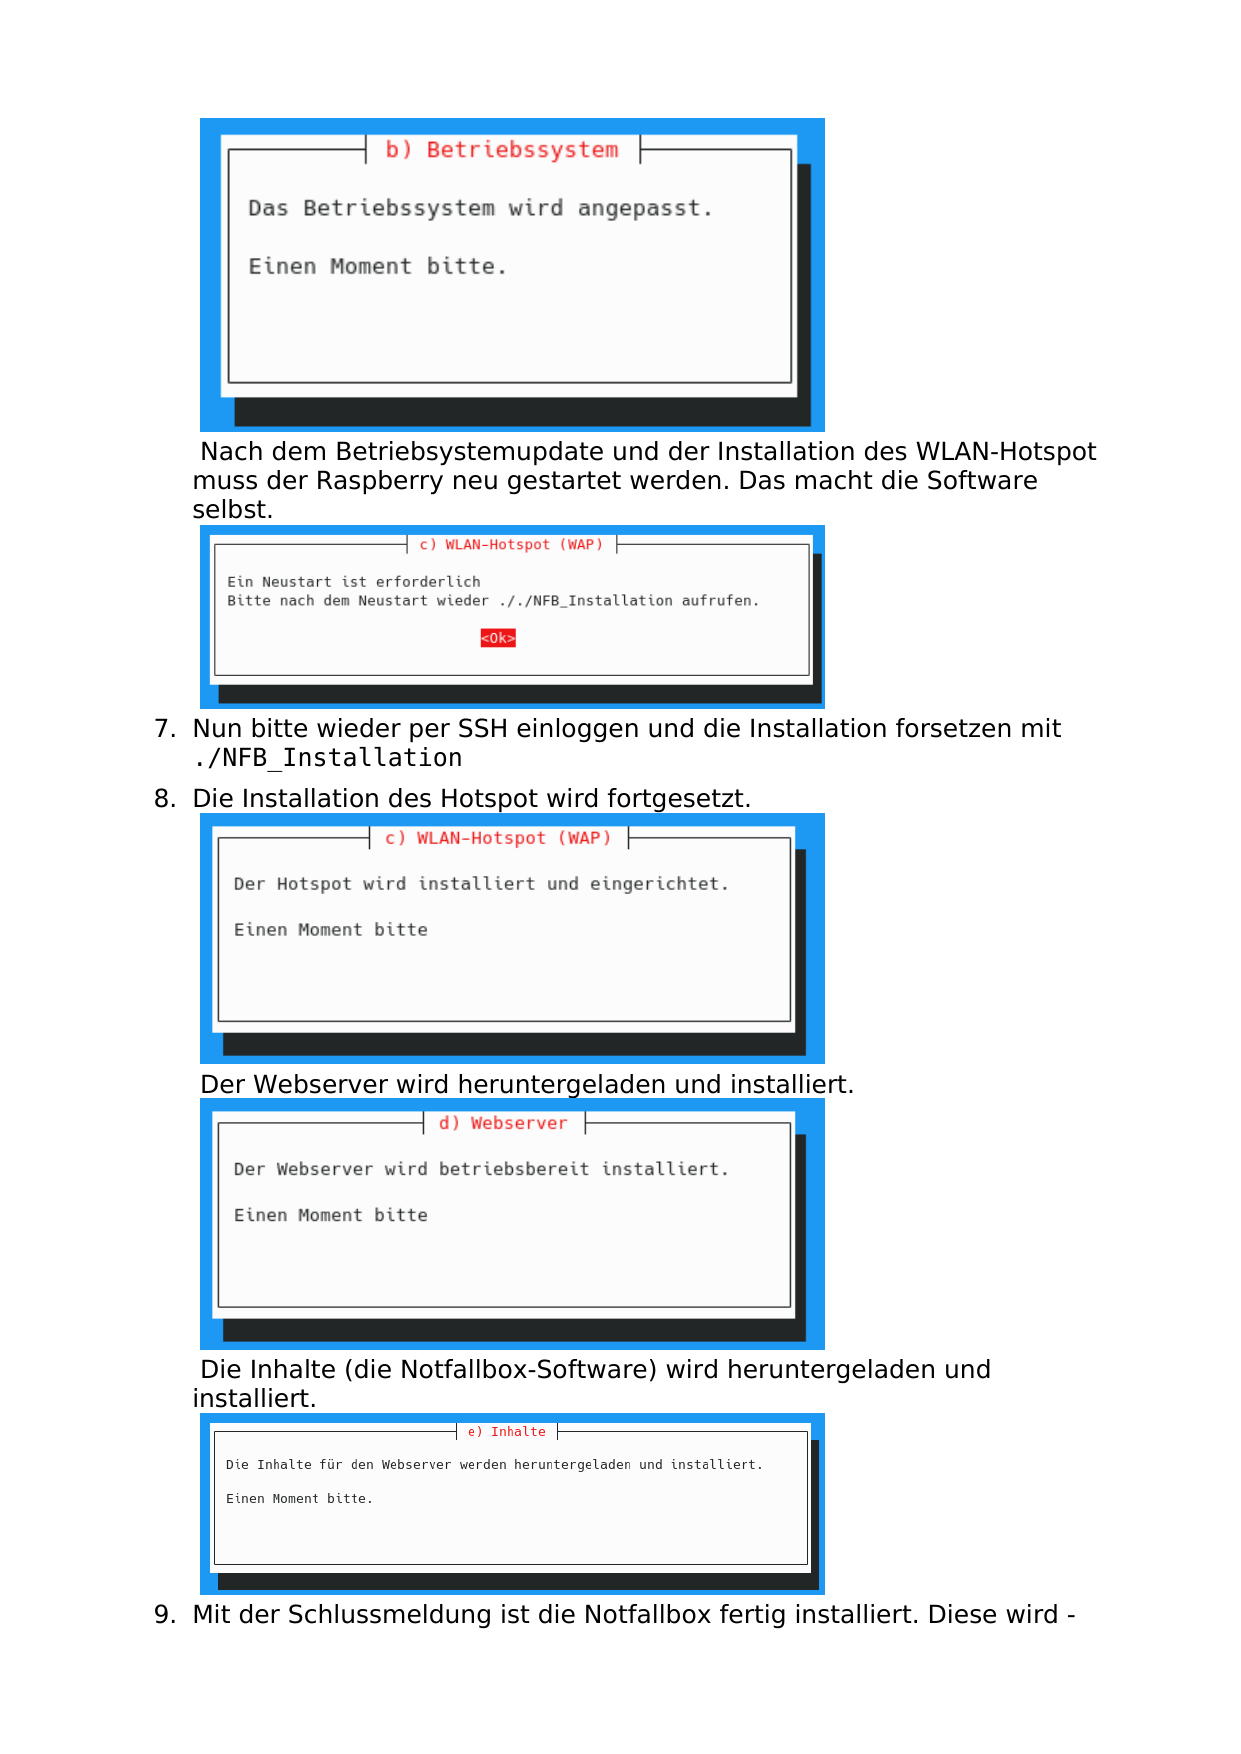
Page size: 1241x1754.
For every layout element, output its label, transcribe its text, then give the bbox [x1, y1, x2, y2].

picture [200, 1098, 825, 1350]
list Nach dem Betriebsystemupdate und der Installation des WLAN-Hotspot muss der Raspberry neu gestartet werden. Das macht die Software selbst. [177, 118, 1122, 714]
picture [200, 525, 825, 709]
picture [200, 1413, 825, 1595]
picture [200, 813, 825, 1064]
list ./NFB_Installation [177, 743, 1122, 772]
picture [200, 118, 825, 432]
list Die Installation des Hotspot wird fortgesetzt. Der Webserver wird heruntergeladen und installiert. Die Inhalte (die Notfallbox-Software) wird heruntergeladen und installiert. [177, 784, 1122, 1601]
list Nun bitte wieder per SSH einloggen und die Installation forsetzen mit [177, 714, 1122, 743]
list Mit der Schlussmeldung ist die Notfallbox fertig installiert. Diese wird [177, 1601, 1122, 1630]
